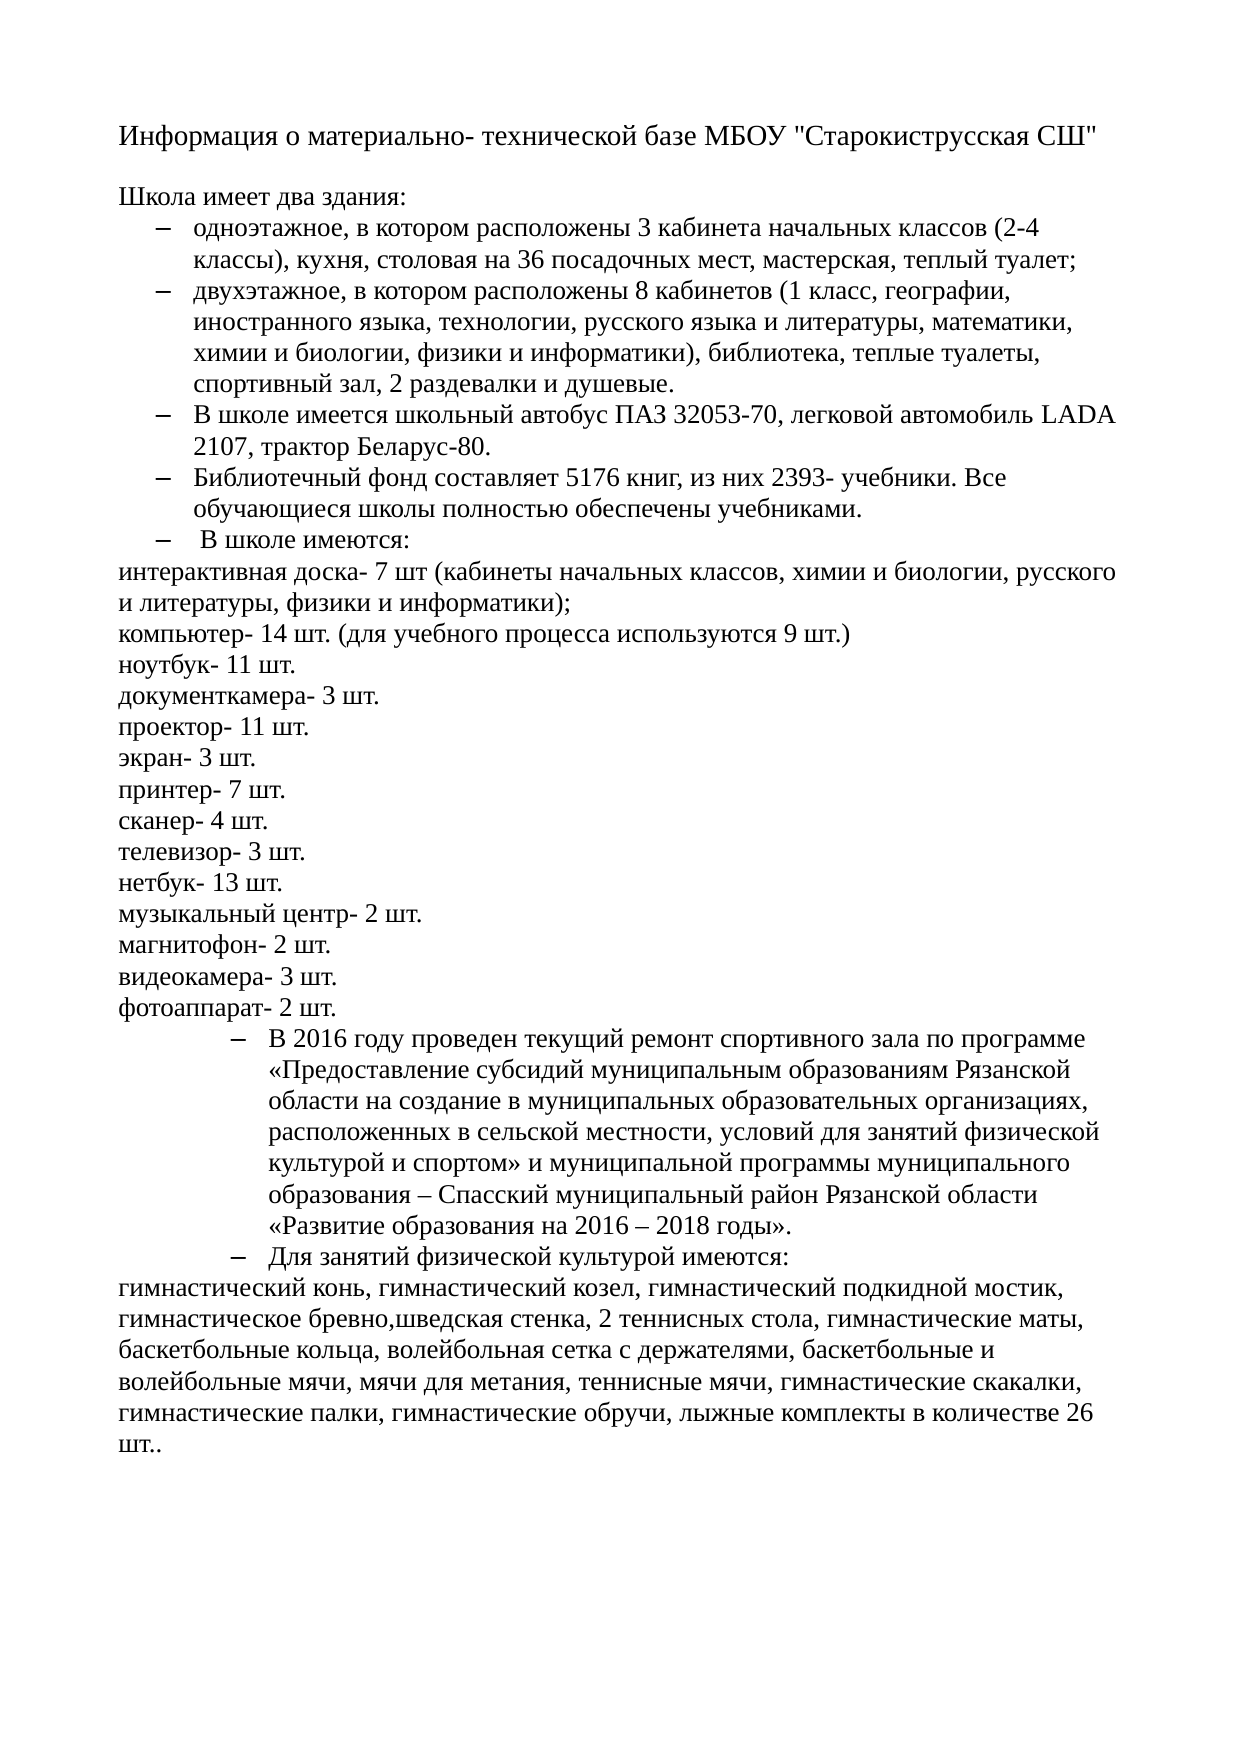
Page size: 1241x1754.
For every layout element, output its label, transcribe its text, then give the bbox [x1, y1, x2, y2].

list Библиотечный фонд составляет 5176 книг, из них 2393- учебники. Все обучающиеся школы полностью обеспечены учебниками. [156, 461, 1122, 523]
list В 2016 году проведен текущий ремонт спортивного зала по программе «Предоставление субсидий муниципальным образованиям Рязанской области на создание в муниципальных образовательных организациях, расположенных в сельской местности, условий для занятий физической культурой и спортом» и муниципальной программы муниципального образования – Спасский муниципальный район Рязанской области «Развитие образования на 2016 – 2018 годы». [231, 1022, 1122, 1240]
text ноутбук- 11 шт. [118, 648, 1122, 679]
text компьютер- 14 шт. (для учебного процесса используются 9 шт.) [118, 617, 1122, 648]
text музыкальный центр- 2 шт. [118, 897, 1122, 928]
text фотоаппарат- 2 шт. [118, 991, 1122, 1022]
text видеокамера- 3 шт. [118, 959, 1122, 991]
list двухэтажное, в котором расположены 8 кабинетов (1 класс, географии, иностранного языка, технологии, русского языка и литературы, математики, химии и биологии, физики и информатики), библиотека, теплые туалеты, спортивный зал, 2 раздевалки и душевые. [156, 274, 1122, 399]
text интерактивная доска- 7 шт (кабинеты начальных классов, химии и биологии, русского и литературы, физики и информатики); [118, 555, 1122, 617]
text Школа имеет два здания: [118, 180, 1122, 212]
text телевизор- 3 шт. [118, 835, 1122, 866]
list В школе имеются: [156, 523, 1122, 555]
text сканер- 4 шт. [118, 804, 1122, 835]
text нетбук- 13 шт. [118, 866, 1122, 897]
list В школе имеется школьный автобус ПАЗ 32053-70, легковой автомобиль LADA 2107, трактор Беларус-80. [156, 399, 1122, 461]
text экран- 3 шт. [118, 742, 1122, 773]
text документкамера- 3 шт. [118, 679, 1122, 710]
text гимнастический конь, гимнастический козел, гимнастический подкидной мостик, гимнастическое бревно,шведская стенка, 2 теннисных стола, гимнастические маты, баскетбольные кольца, волейбольная сетка с держателями, баскетбольные и волейбольные мячи, мячи для метания, теннисные мячи, гимнастические скакалки, гимнастические палки, гимнастические обручи, лыжные комплекты в количестве 26 шт.. [118, 1271, 1122, 1458]
list Для занятий физической культурой имеются: [231, 1240, 1122, 1271]
list одноэтажное, в котором расположены 3 кабинета начальных классов (2-4 классы), кухня, столовая на 36 посадочных мест, мастерская, теплый туалет; [156, 212, 1122, 274]
text Информация о материально- технической базе МБОУ ''Старокиструсская СШ'' [118, 118, 1122, 152]
text проектор- 11 шт. [118, 710, 1122, 742]
text принтер- 7 шт. [118, 773, 1122, 804]
text магнитофон- 2 шт. [118, 928, 1122, 959]
